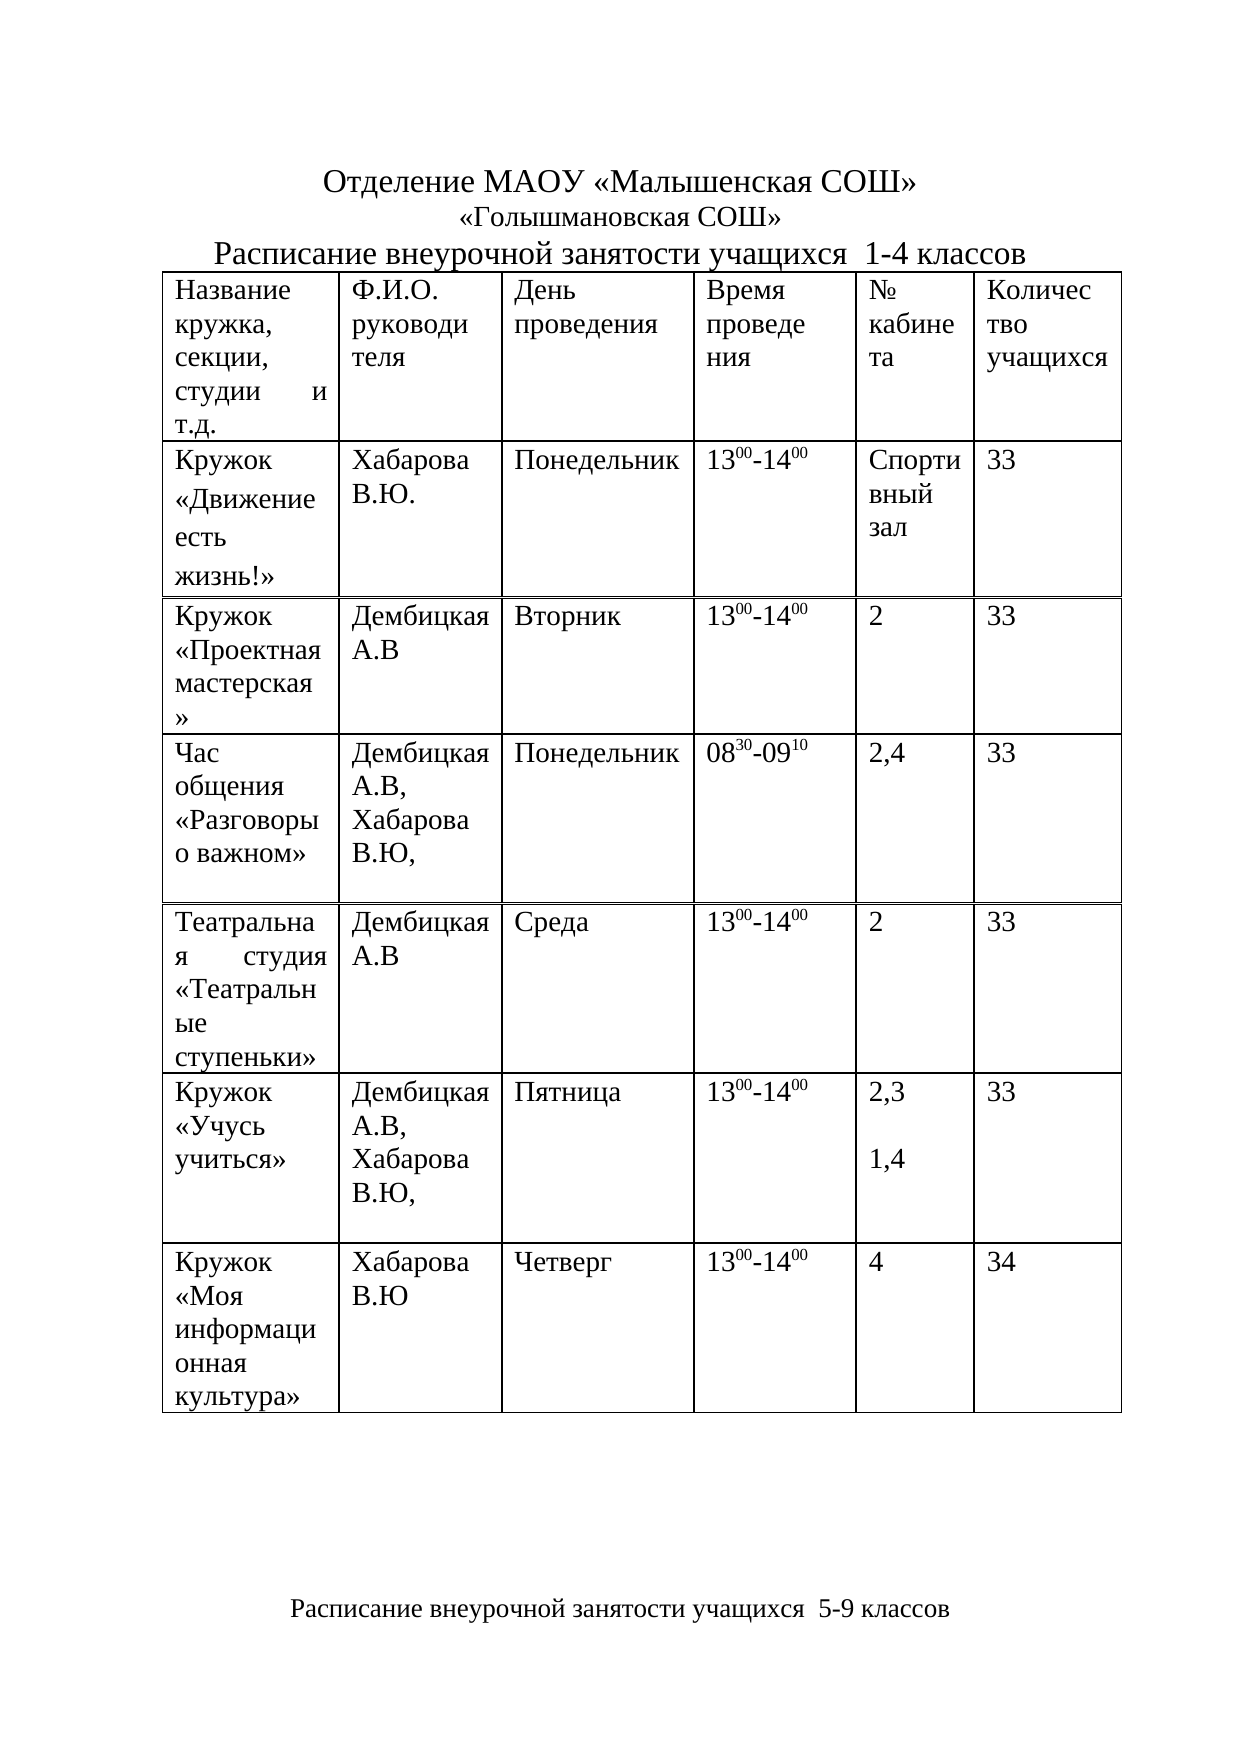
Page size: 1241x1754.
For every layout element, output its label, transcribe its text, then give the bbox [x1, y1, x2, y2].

table_cell 2 [857, 599, 973, 733]
text «Голышмановская СОШ» [118, 199, 1122, 233]
table_cell Хабарова В.Ю. [340, 442, 501, 596]
table_cell 1300-1400 [695, 599, 855, 733]
table_header День проведения [503, 273, 693, 440]
table_cell Понедельник [503, 735, 693, 902]
table_cell 2 [857, 905, 973, 1072]
table_cell Кружок «Проектная мастерская» [163, 599, 338, 733]
table_cell Кружок «Учусь учиться» [163, 1074, 338, 1242]
table_cell 4 [857, 1244, 973, 1412]
table_cell Кружок «Моя информационная культура» [163, 1244, 338, 1412]
table_header Название кружка, секции, студии и т.д. [163, 273, 338, 440]
table_cell Кружок «Движение есть жизнь!» [163, 442, 338, 596]
text Отделение МАОУ «Малышенская СОШ» [118, 161, 1122, 199]
table_cell 2,3 1,4 [857, 1074, 973, 1242]
table_header Количес тво учащихся [975, 273, 1121, 440]
table_header № кабинета [857, 273, 973, 440]
table_cell 34 [975, 1244, 1121, 1412]
table_cell Четверг [503, 1244, 693, 1412]
table_cell 1300-1400 [695, 1244, 855, 1412]
table_cell 1300-1400 [695, 905, 855, 1072]
table_cell 33 [975, 599, 1121, 733]
table_cell 1300-1400 [695, 442, 855, 596]
table_cell Вторник [503, 599, 693, 733]
table_cell Спортивный зал [857, 442, 973, 596]
table_cell Театральная студия «Театральные ступеньки» [163, 905, 338, 1072]
table_cell 0830-0910 [695, 735, 855, 902]
table_header Время проведе ния [695, 273, 855, 440]
table_cell 33 [975, 905, 1121, 1072]
table_cell Дембицкая А.В, Хабарова В.Ю, [340, 1074, 501, 1242]
table_cell Понедельник [503, 442, 693, 596]
table_cell 33 [975, 1074, 1121, 1242]
table_cell Дембицкая А.В [340, 905, 501, 1072]
table_cell Дембицкая А.В, Хабарова В.Ю, [340, 735, 501, 902]
text Расписание внеурочной занятости учащихся 5-9 классов [118, 1561, 1122, 1624]
table_cell 1300-1400 [695, 1074, 855, 1242]
table_cell 33 [975, 735, 1121, 902]
text Расписание внеурочной занятости учащихся 1-4 классов [118, 233, 1122, 271]
table_cell Хабарова В.Ю [340, 1244, 501, 1412]
table_cell Пятница [503, 1074, 693, 1242]
table_cell Час общения «Разговоры о важном» [163, 735, 338, 902]
table_cell Среда [503, 905, 693, 1072]
table_cell 2,4 [857, 735, 973, 902]
table_header Ф.И.О. руководи теля [340, 273, 501, 440]
table_cell Дембицкая А.В [340, 599, 501, 733]
table_cell 33 [975, 442, 1121, 596]
